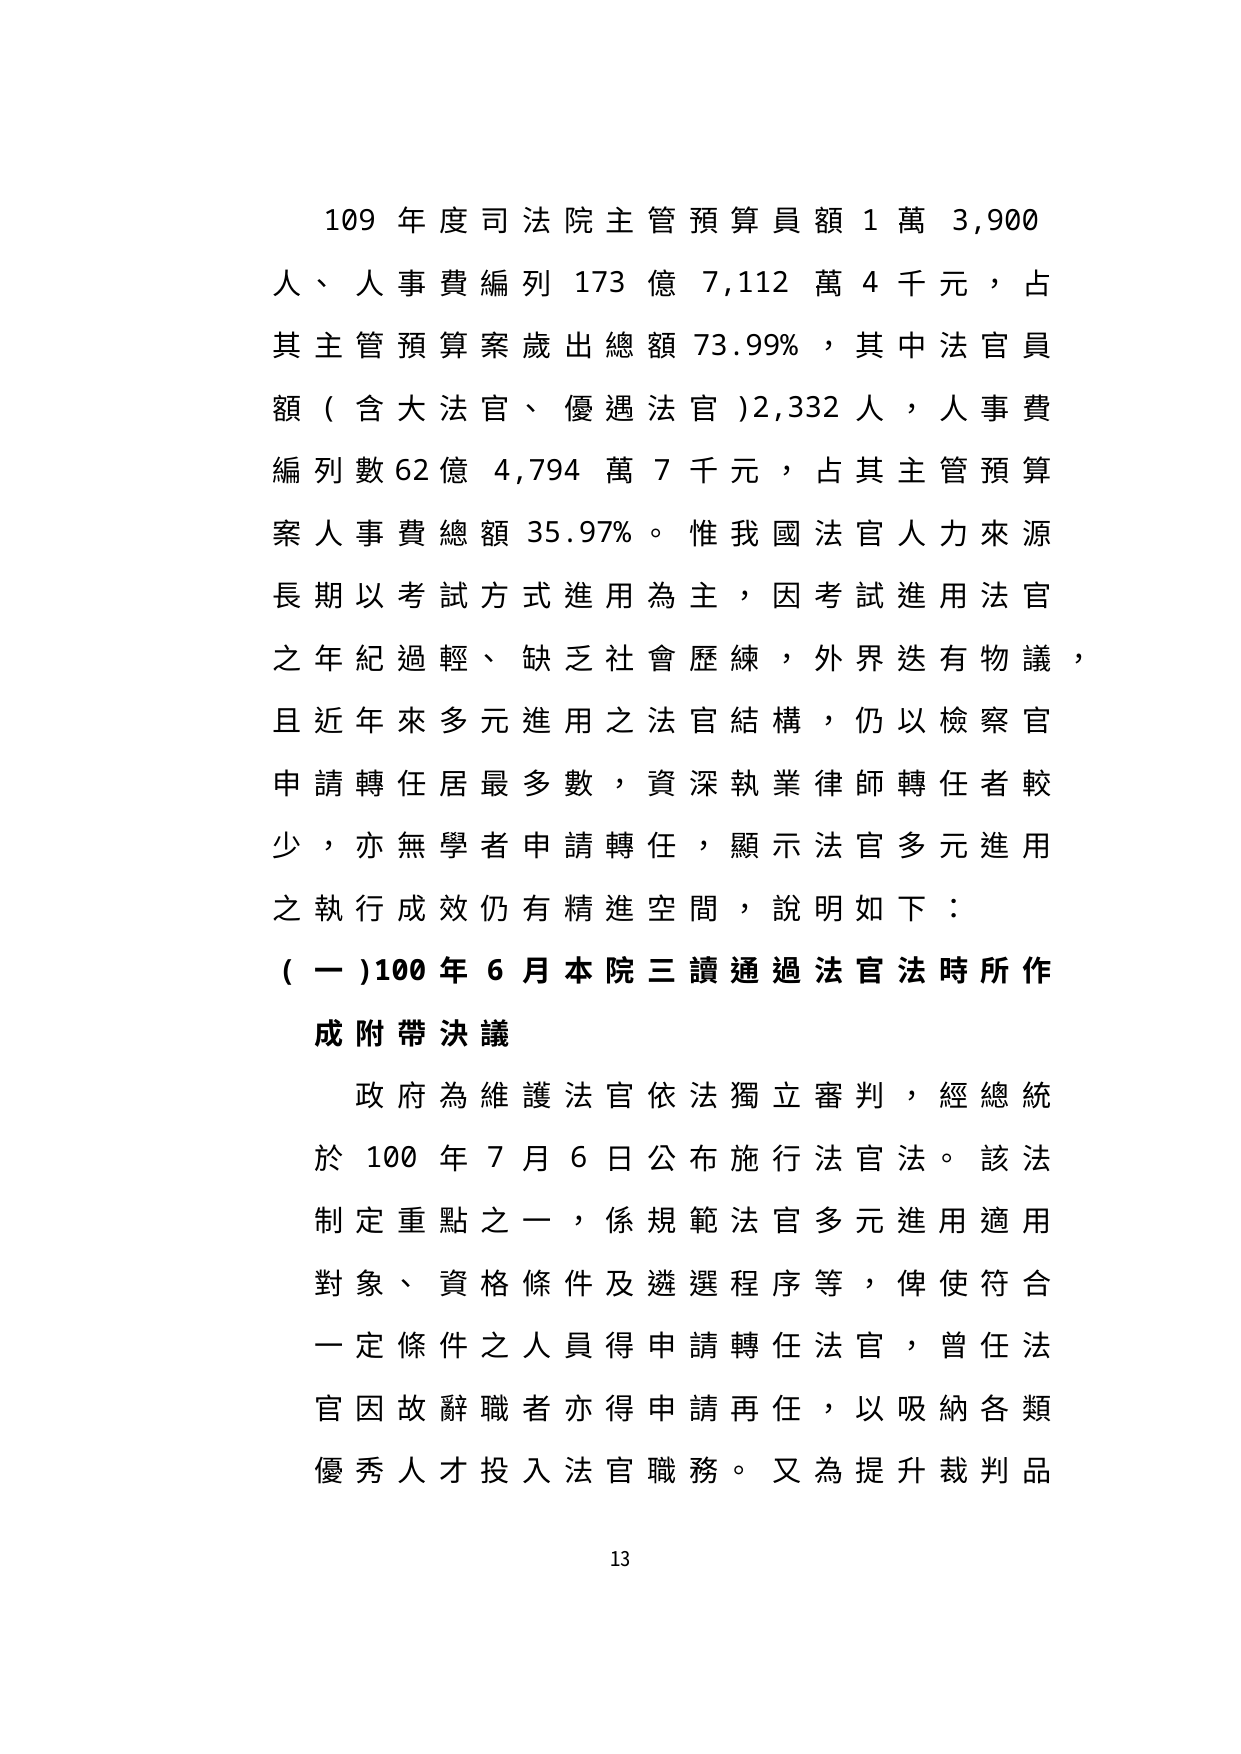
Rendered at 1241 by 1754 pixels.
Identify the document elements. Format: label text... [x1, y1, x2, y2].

text 政府為維護法官依法獨立審判，經總統於100年7月6日公布施行法官法。該法制定重點之一，係規範法官多元進用適用對象、資格條件及遴選程序等，俾使符合一定條件之人員得申請轉任法官，曾任法官因故辭職者亦得申請再任，以吸納各類優秀人才投入法官職務。又為提升裁判品 [271, 1052, 1058, 1490]
text 109年度司法院主管預算員額1萬3,900人、人事費編列173億7,112萬4千元，占其主管預算案歲出總額73.99%，其中法官員額(含大法官、優遇法官)2,332人，人事費編列數62億4,794萬7千元，占其主管預算案人事費總額35.97%。惟我國法官人力來源長期以考試方式進用為主，因考試進用法官之年紀過輕、缺乏社會歷練，外界迭有物議，且近年來多元進用之法官結構，仍以檢察官申請轉任居最多數，資深執業律師轉任者較少，亦無學者申請轉任，顯示法官多元進用之執行成效仍有精進空間，說明如下： [242, 177, 1058, 927]
text (一)100年6月本院三讀通過法官法時所作成附帶決議 [242, 927, 1058, 1052]
